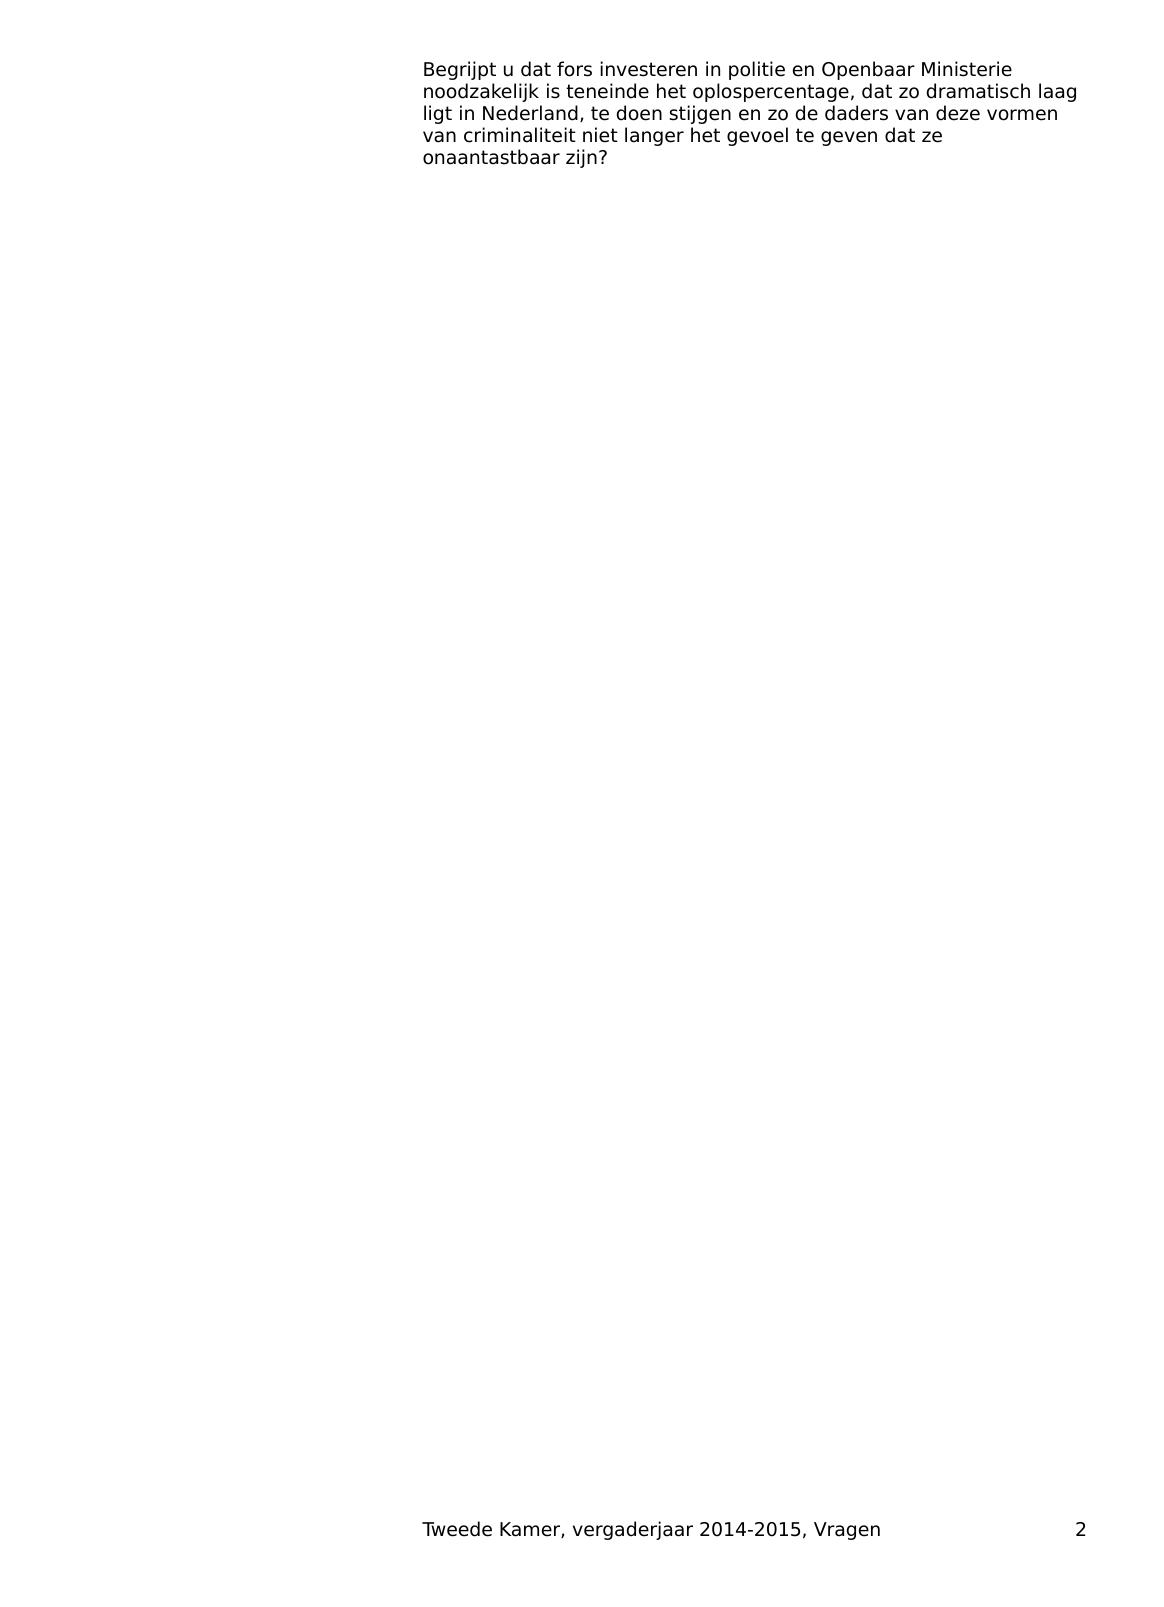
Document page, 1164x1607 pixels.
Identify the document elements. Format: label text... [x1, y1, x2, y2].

text Begrijpt u dat fors investeren in politie en Openbaar Ministerie noodzakelijk is teneinde het oplospercentage, dat zo dramatisch laag ligt in Nederland, te doen stijgen en zo de daders van deze vormen van criminaliteit niet langer het gevoel te geven dat ze onaantastbaar zijn? [422, 59, 1087, 169]
